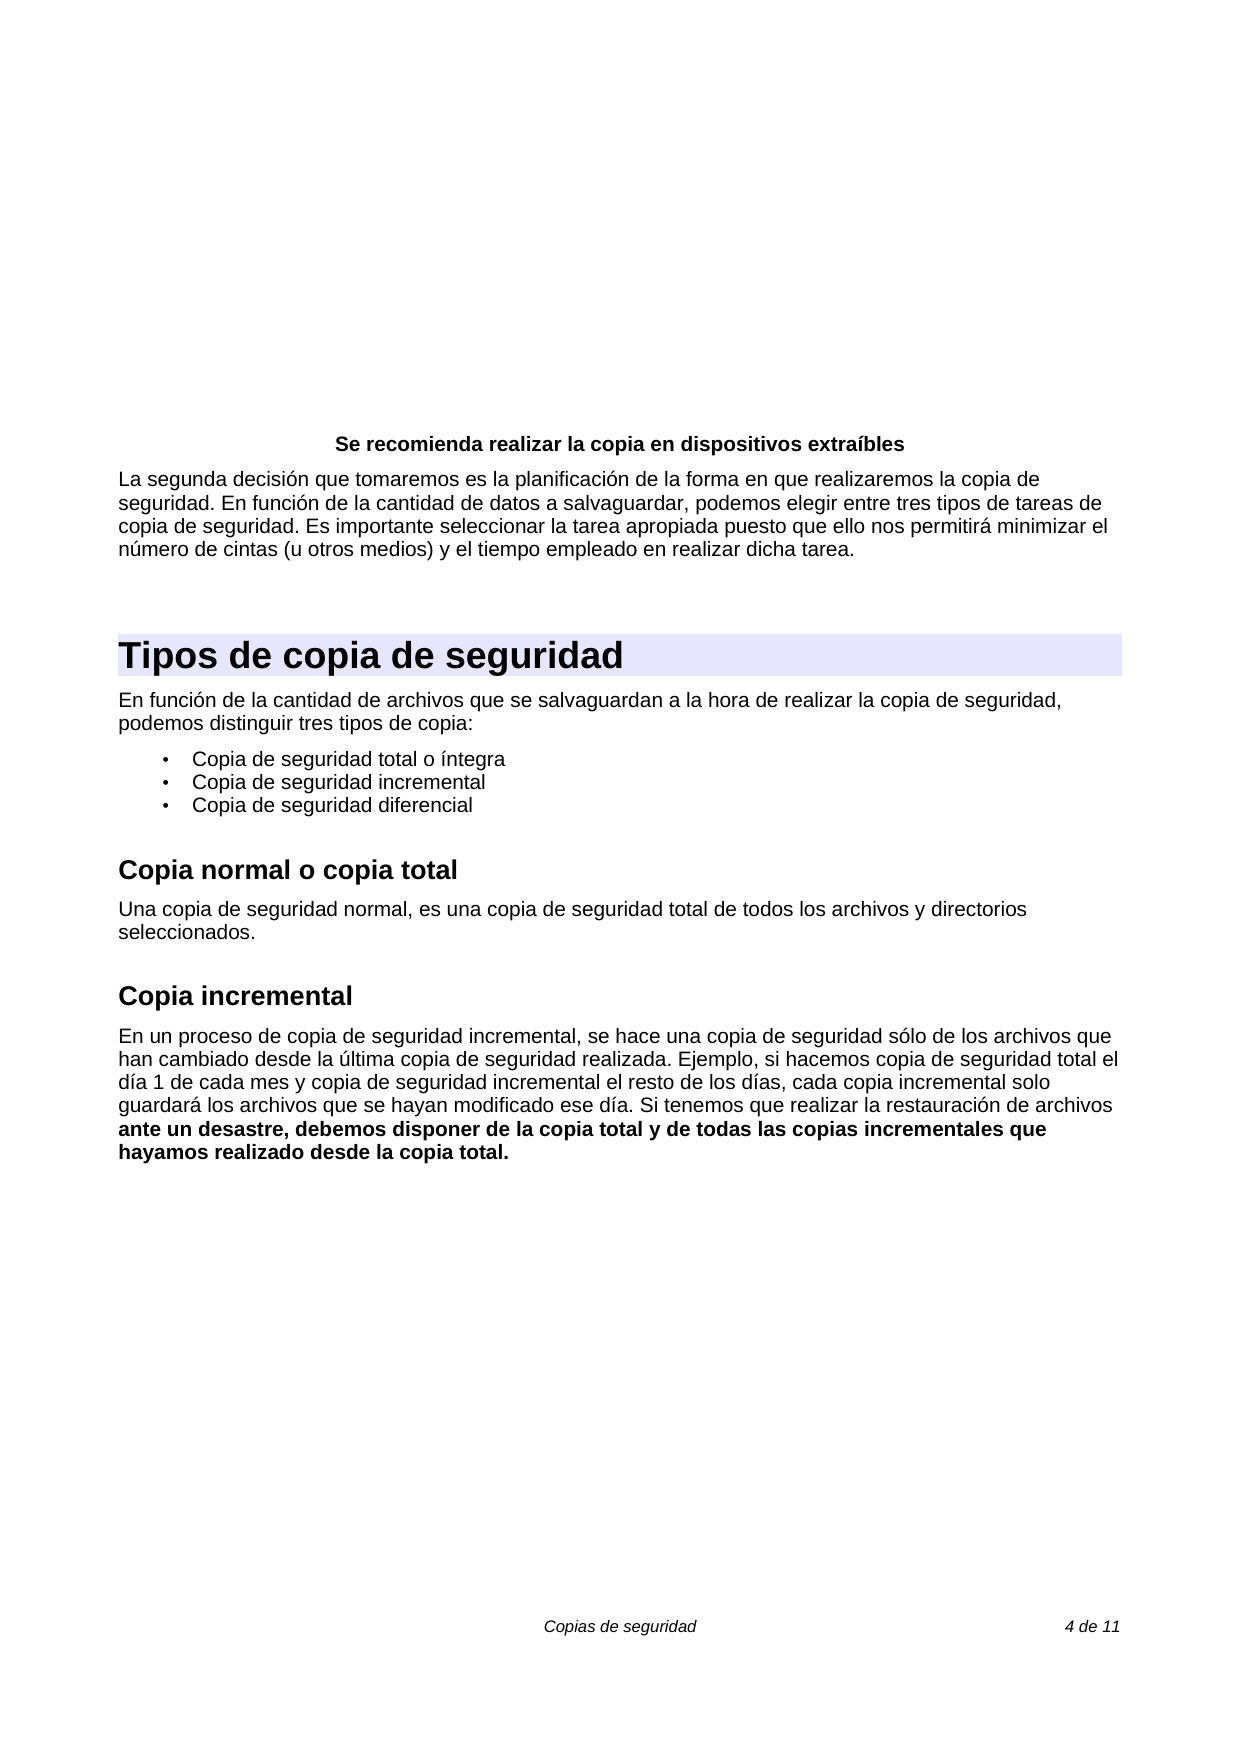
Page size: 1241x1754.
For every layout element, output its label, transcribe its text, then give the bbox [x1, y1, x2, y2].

list Copia de seguridad diferencial [162, 794, 1122, 817]
text En un proceso de copia de seguridad incremental, se hace una copia de seguridad sólo de los archivos que han cambiado desde la última copia de seguridad realizada. Ejemplo, si hacemos copia de seguridad total el día 1 de cada mes y copia de seguridad incremental el resto de los días, cada copia incremental solo guardará los archivos que se hayan modificado ese día. Si tenemos que realizar la restauración de archivos ante un desastre, debemos disponer de la copia total y de todas las copias incrementales que hayamos realizado desde la copia total. [118, 1024, 1122, 1163]
list Copia de seguridad incremental [162, 771, 1122, 794]
subtitle Copia normal o copia total [118, 854, 1122, 885]
text La segunda decisión que tomaremos es la planificación de la forma en que realizaremos la copia de seguridad. En función de la cantidad de datos a salvaguardar, podemos elegir entre tres tipos de tareas de copia de seguridad. Es importante seleccionar la tarea apropiada puesto que ello nos permitirá minimizar el número de cintas (u otros medios) y el tiempo empleado en realizar dicha tarea. [118, 468, 1122, 561]
subtitle Copia incremental [118, 981, 1122, 1012]
text En función de la cantidad de archivos que se salvaguardan a la hora de realizar la copia de seguridad, podemos distinguir tres tipos de copia: [118, 688, 1122, 735]
text Una copia de seguridad normal, es una copia de seguridad total de todos los archivos y directorios seleccionados. [118, 897, 1122, 944]
subtitle Tipos de copia de seguridad [118, 634, 1122, 676]
text Se recomienda realizar la copia en dispositivos extraíbles [118, 432, 1122, 455]
list Copia de seguridad total o íntegra [162, 747, 1122, 771]
